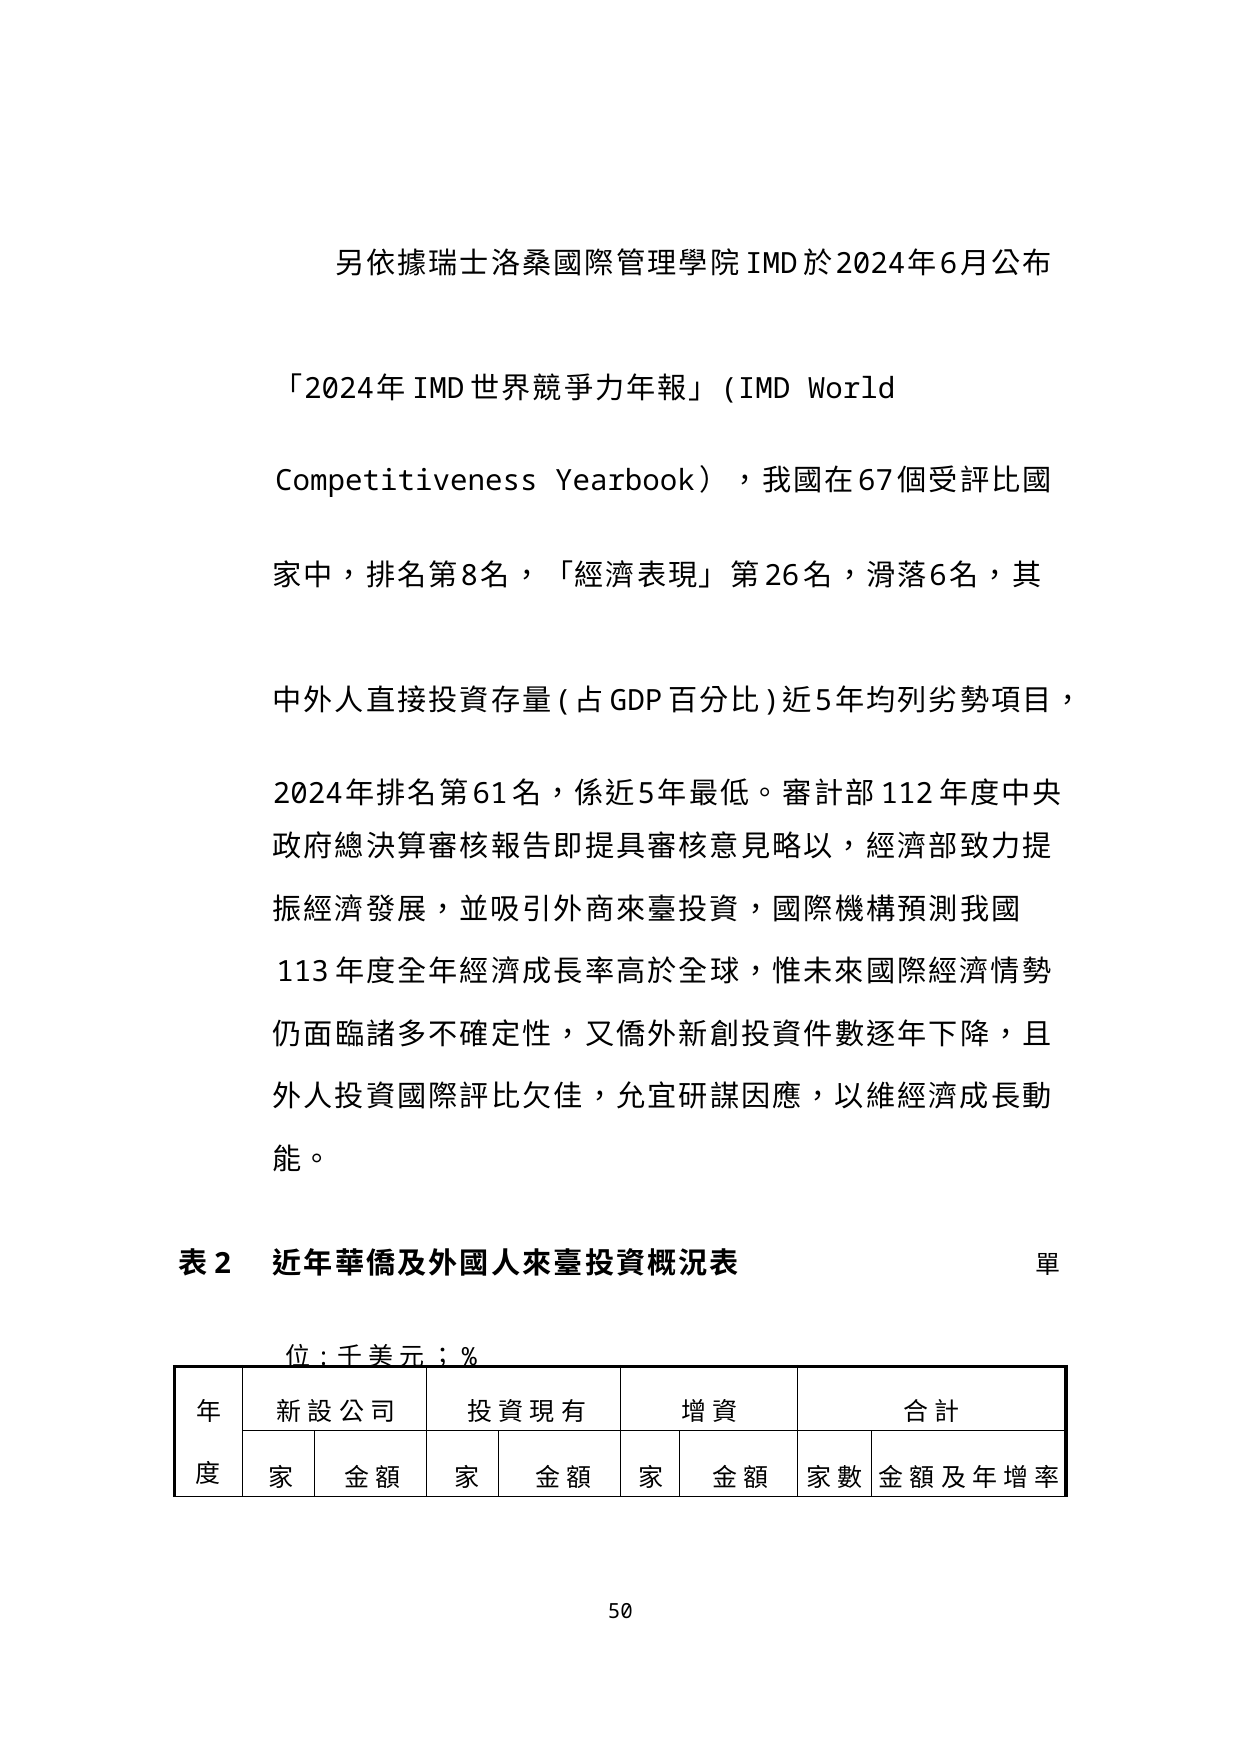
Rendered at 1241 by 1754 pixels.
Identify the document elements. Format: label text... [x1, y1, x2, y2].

table_header 投資現有 [427, 1368, 620, 1430]
table_header 年度 [176, 1368, 242, 1496]
table_cell 金額及年增率 [872, 1431, 1064, 1496]
table_cell 家 [621, 1431, 679, 1496]
text 表2 近年華僑及外國人來臺投資概況表 單位:千美元；% [177, 1177, 1063, 1365]
table_cell 金額 [680, 1431, 797, 1496]
table_cell 金額 [315, 1431, 426, 1496]
table_header 增資 [621, 1368, 797, 1430]
table_header 新設公司 [243, 1368, 426, 1430]
table_cell 家數 [798, 1431, 871, 1496]
table_cell 家 [427, 1431, 498, 1496]
table_header 合計 [798, 1368, 1064, 1430]
text 另依據瑞士洛桑國際管理學院IMD於2024年6月公布「2024年IMD世界競爭力年報」(IMD World Competitiveness Yearbook），我國在67個受評比國家中，排名第8名，「經濟表現」第26名，滑落6名，其中外人直接投資存量(占GDP百分比)近5年均列劣勢項目，2024年排名第61名，係近5年最低。審計部112年度中央政府總決算審核報告即提具審核意見略以，經濟部致力提振經濟發展，並吸引外商來臺投資，國際機構預測我國113年度全年經濟成長率高於全球，惟未來國際經濟情勢仍面臨諸多不確定性，又僑外新創投資件數逐年下降，且外人投資國際評比欠佳，允宜研謀因應，以維經濟成長動能。 [266, 177, 1063, 1177]
table_cell 家 [243, 1431, 314, 1496]
table_cell 金額 [499, 1431, 620, 1496]
